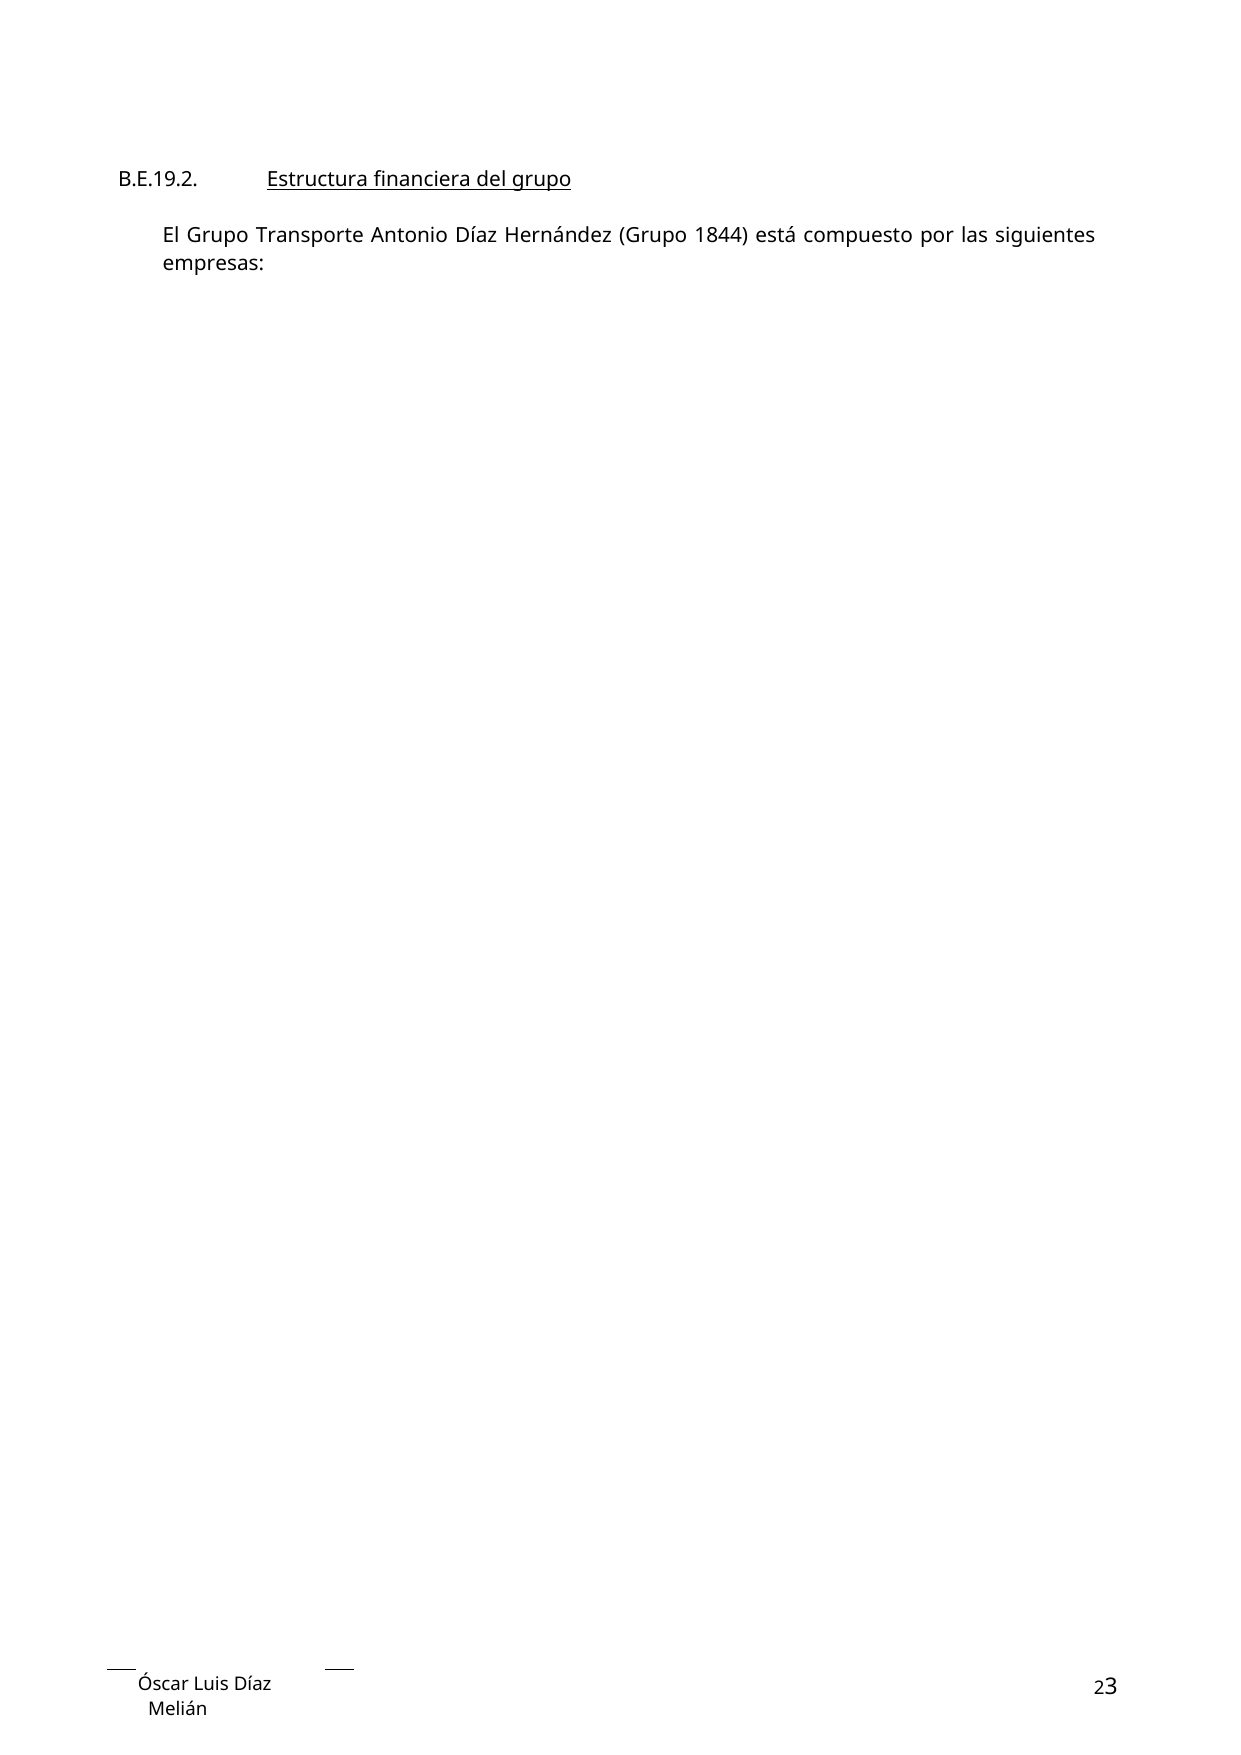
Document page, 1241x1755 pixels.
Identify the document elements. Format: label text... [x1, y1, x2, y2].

list Estructura financiera del grupo [118, 164, 1230, 193]
text El Grupo Transporte Antonio Díaz Hernández (Grupo 1844) está compuesto por las siguientes empresas: [162, 220, 1128, 277]
